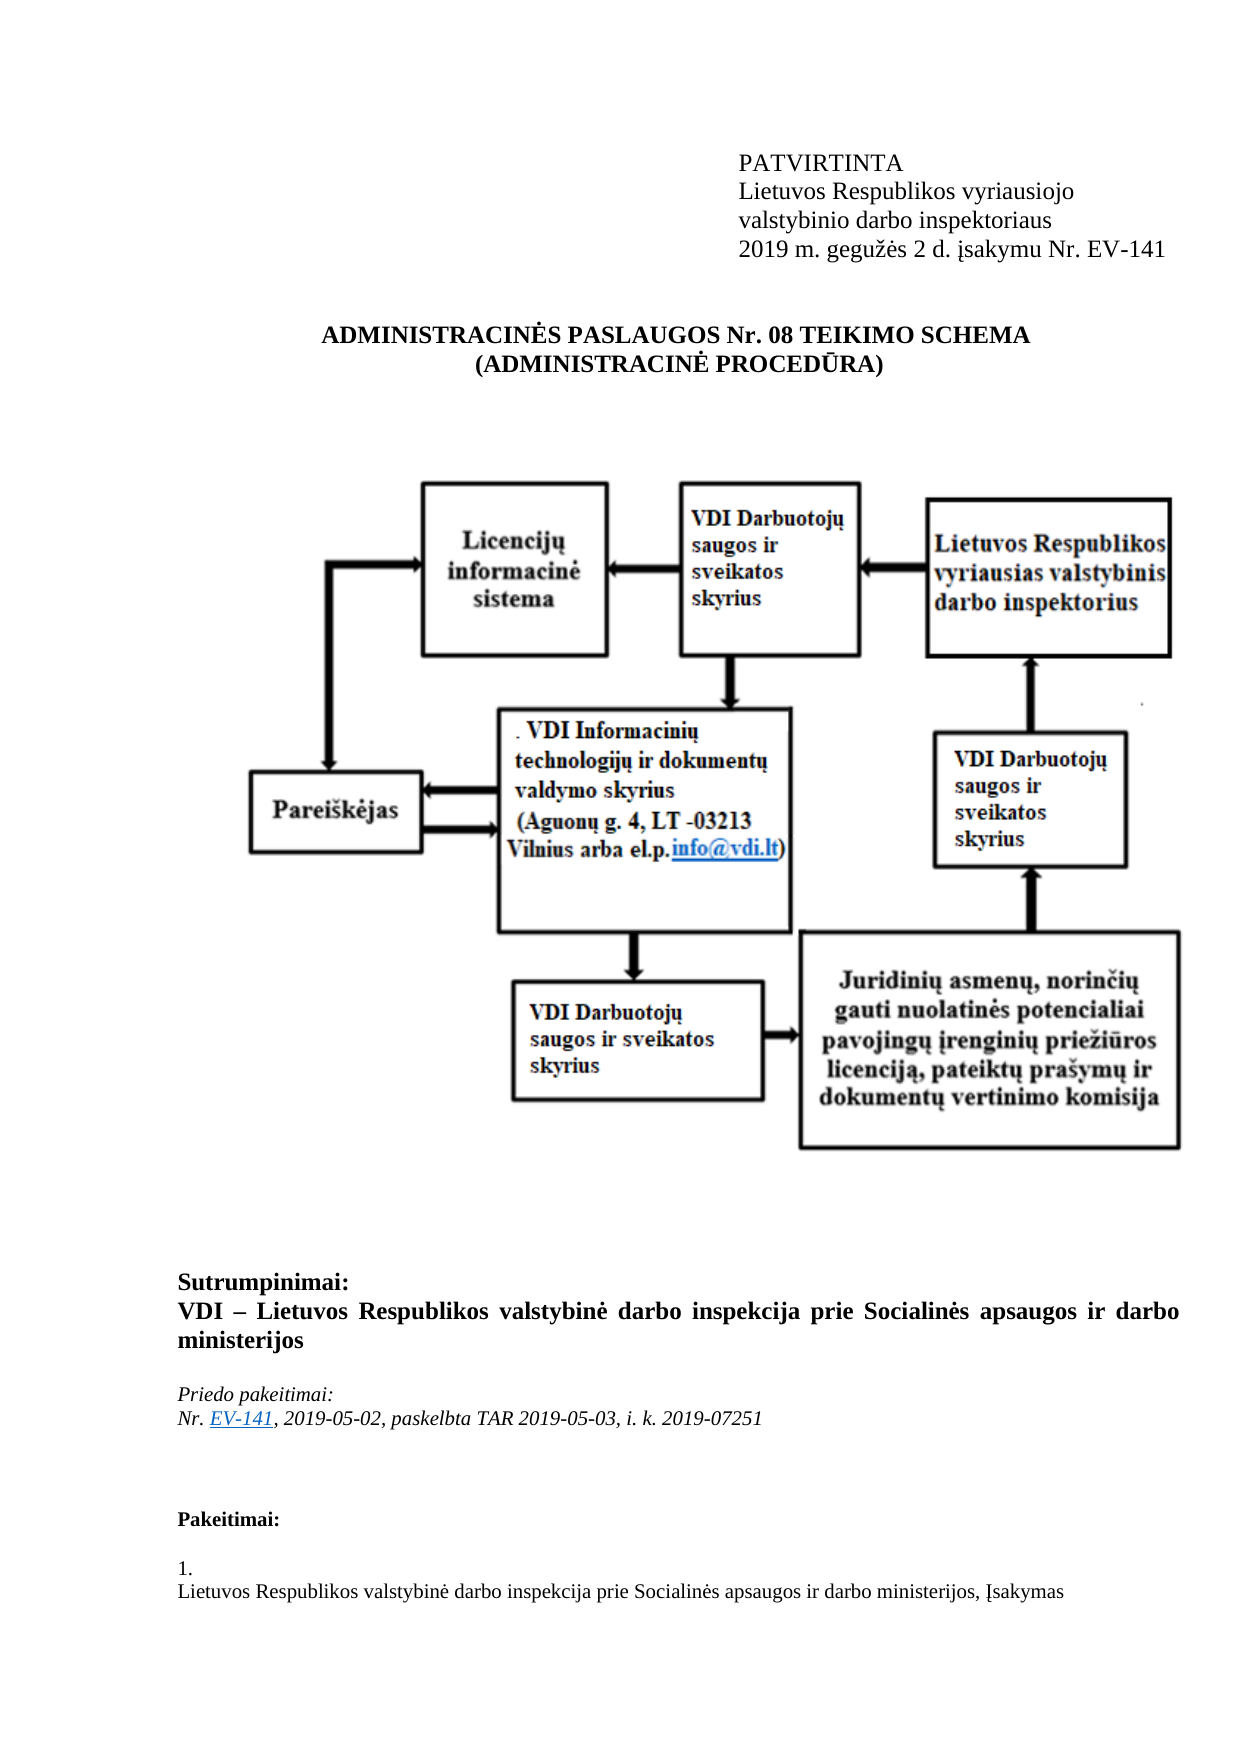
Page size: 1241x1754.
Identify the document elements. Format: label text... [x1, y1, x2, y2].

text 2019 m. gegužės 2 d. įsakymu Nr. EV-141 [177, 234, 1181, 263]
text (ADMINISTRACINĖ PROCEDŪRA) [177, 349, 1181, 378]
text Priedo pakeitimai: [177, 1382, 1181, 1406]
text Sutrumpinimai: [177, 1267, 1181, 1296]
text Pakeitimai: [177, 1507, 1181, 1531]
text Nr. EV-141, 2019-05-02, paskelbta TAR 2019-05-03, i. k. 2019-07251 [177, 1406, 1181, 1430]
text 1. [177, 1555, 1181, 1579]
text Lietuvos Respublikos vyriausiojo [177, 176, 1181, 205]
text valstybinio darbo inspektoriaus [177, 205, 1181, 234]
text ADMINISTRACINĖS PASLAUGOS Nr. 08 TEIKIMO SCHEMA [177, 320, 1181, 349]
text VDI – Lietuvos Respublikos valstybinė darbo inspekcija prie Socialinės apsaugos ir darbo ministerijos [177, 1296, 1181, 1353]
text PATVIRTINTA [177, 148, 1181, 176]
text Lietuvos Respublikos valstybinė darbo inspekcija prie Socialinės apsaugos ir darbo ministerijos, Įsakymas [177, 1579, 1181, 1603]
